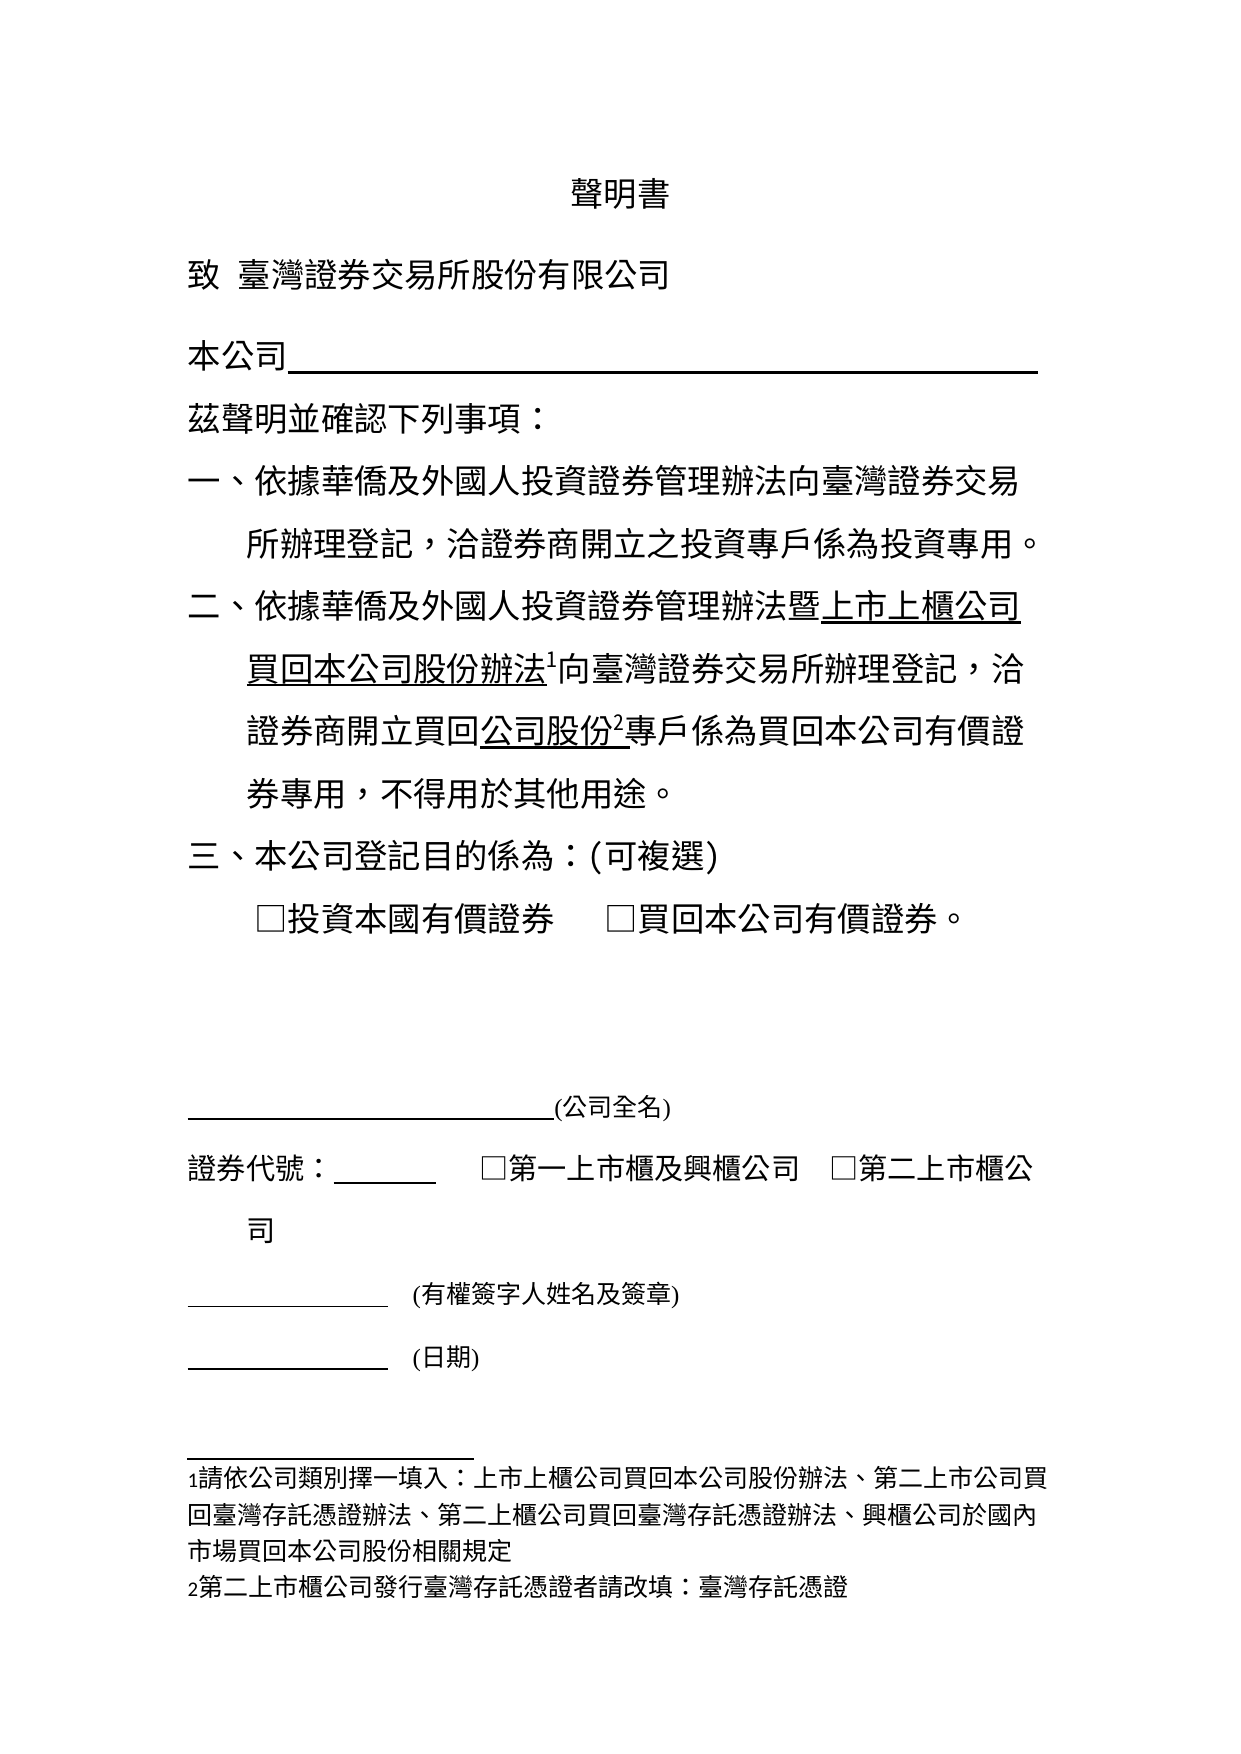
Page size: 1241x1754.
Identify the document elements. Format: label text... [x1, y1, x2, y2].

text 本公司 茲聲明並確認下列事項： [187, 312, 1053, 437]
text 致 臺灣證券交易所股份有限公司 [187, 231, 1053, 294]
text 聲明書 [187, 150, 1053, 212]
text (有權簽字人姓名及簽章) [187, 1250, 1053, 1312]
text 第二上市櫃公司發行臺灣存託憑證者請改填：臺灣存託憑證 [187, 1568, 1053, 1604]
text (日期) [187, 1312, 1053, 1375]
text 三、本公司登記目的係為：(可複選) [187, 812, 1053, 875]
text 請依公司類別擇一填入：上市上櫃公司買回本公司股份辦法、第二上市公司買回臺灣存託憑證辦法、第二上櫃公司買回臺灣存託憑證辦法、興櫃公司於國內市場買回本公司股份相關規定 [187, 1459, 1053, 1568]
text 二、依據華僑及外國人投資證券管理辦法暨上市上櫃公司買回本公司股份辦法向臺灣證券交易所辦理登記，洽證券商開立買回公司股份專戶係為買回本公司有價證券專用，不得用於其他用途。 [187, 562, 1053, 812]
text □投資本國有價證券 □買回本公司有價證券。 [187, 875, 1053, 937]
text 一、依據華僑及外國人投資證券管理辦法向臺灣證券交易所辦理登記，洽證券商開立之投資專戶係為投資專用。 [187, 437, 1053, 562]
text (公司全名) [187, 1062, 1053, 1125]
text 證券代號： □第一上市櫃及興櫃公司 □第二上市櫃公司 [187, 1125, 1053, 1250]
